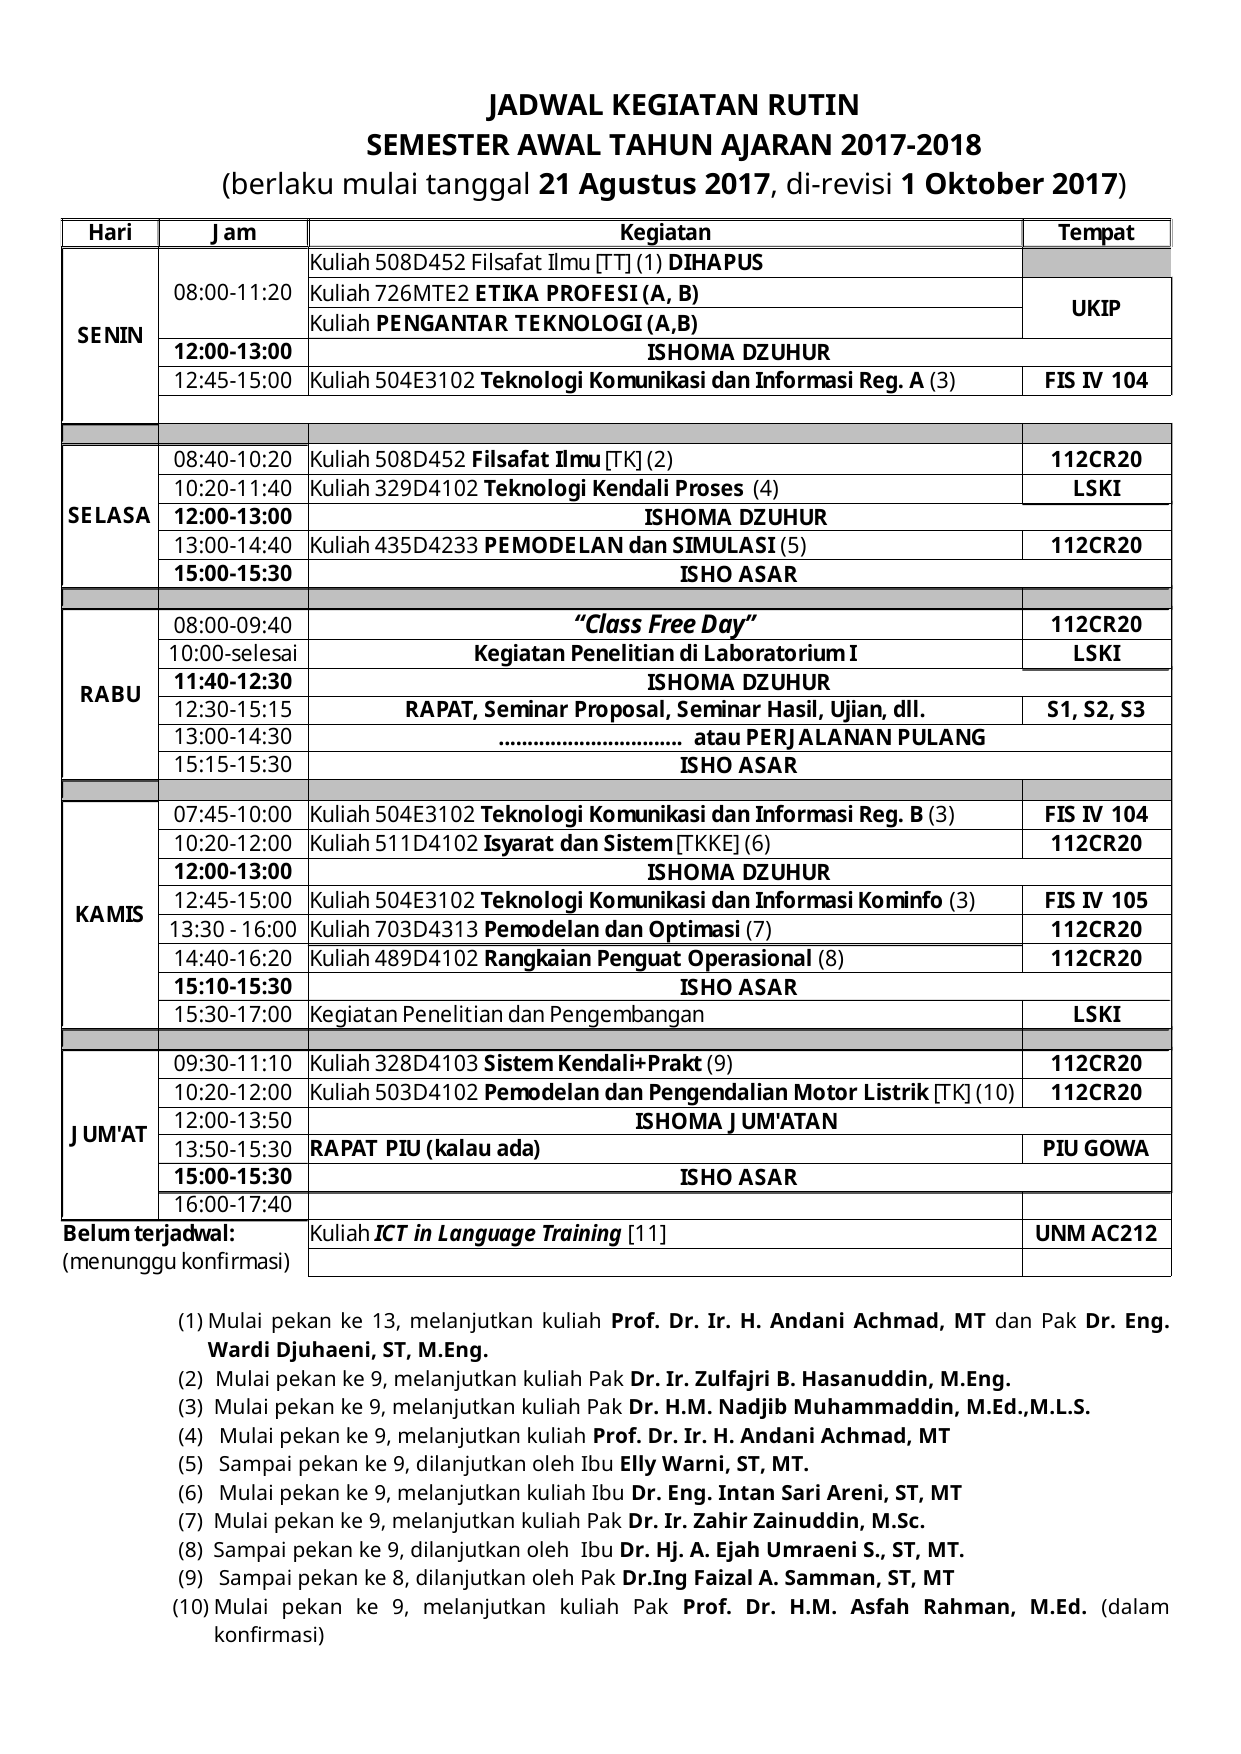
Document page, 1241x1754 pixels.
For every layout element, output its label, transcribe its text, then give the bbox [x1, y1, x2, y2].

list Sampai pekan ke 9, dilanjutkan oleh Ibu Dr. Hj. A. Ejah Umraeni S., ST, MT. [178, 1535, 1170, 1563]
list Sampai pekan ke 8, dilanjutkan oleh Pak Dr.Ing Faizal A. Samman, ST, MT [178, 1563, 1170, 1592]
list Mulai pekan ke 9, melanjutkan kuliah Prof. Dr. Ir. H. Andani Achmad, MT [178, 1421, 1170, 1449]
list Mulai pekan ke 9, melanjutkan kuliah Pak Dr. Ir. Zulfajri B. Hasanuddin, M.Eng. [178, 1363, 1170, 1392]
list Mulai pekan ke 13, melanjutkan kuliah Prof. Dr. Ir. H. Andani Achmad, MT dan Pak Dr. Eng. Wardi Djuhaeni, ST, M.Eng. [178, 1306, 1170, 1363]
list Mulai pekan ke 9, melanjutkan kuliah Pak Prof. Dr. H.M. Asfah Rahman, M.Ed. (dalam konfirmasi) [172, 1592, 1170, 1649]
list Sampai pekan ke 9, dilanjutkan oleh Ibu Elly Warni, ST, MT. [178, 1449, 1170, 1478]
text SEMESTER AWAL TAHUN AJARAN 2017-2018 [178, 124, 1170, 163]
text JADWAL KEGIATAN RUTIN [178, 84, 1170, 124]
list Mulai pekan ke 9, melanjutkan kuliah Pak Dr. Ir. Zahir Zainuddin, M.Sc. [178, 1506, 1170, 1535]
text (berlaku mulai tanggal 21 Agustus 2017, di-revisi 1 Oktober 2017) [178, 163, 1170, 203]
list Mulai pekan ke 9, melanjutkan kuliah Pak Dr. H.M. Nadjib Muhammaddin, M.Ed.,M.L.S. [178, 1392, 1170, 1421]
list Mulai pekan ke 9, melanjutkan kuliah Ibu Dr. Eng. Intan Sari Areni, ST, MT [178, 1478, 1170, 1506]
